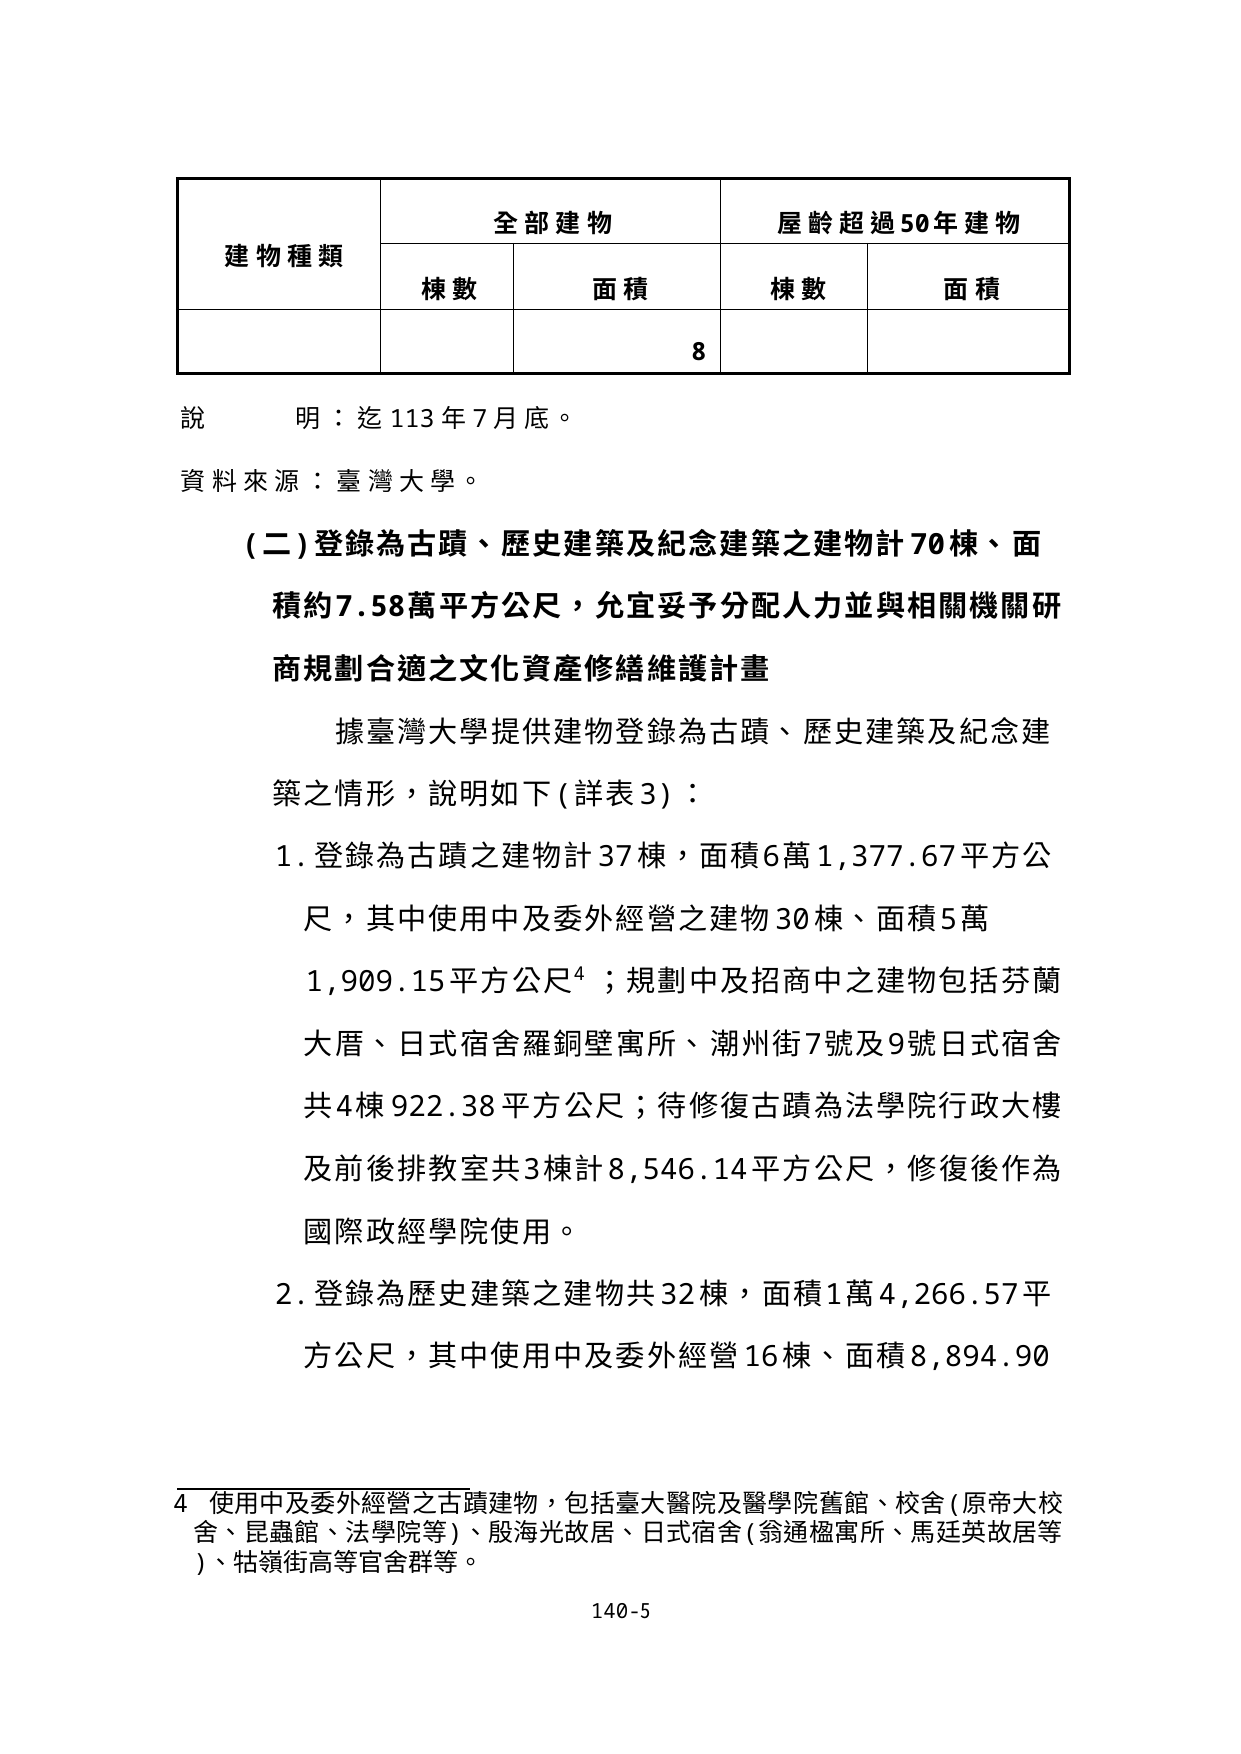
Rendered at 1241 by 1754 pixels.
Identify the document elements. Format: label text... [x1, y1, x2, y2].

table_header 屋齡超過50年建物 [721, 180, 1068, 243]
table_cell 棟數 [381, 244, 513, 308]
text 資料來源：臺灣大學。 [177, 438, 1063, 500]
text 1.登錄為古蹟之建物計37棟，面積6萬1,377.67平方公尺，其中使用中及委外經營之建物30棟、面積5萬1,909.15平方公尺；規劃中及招商中之建物包括芬蘭大厝、日式宿舍羅銅壁寓所、潮州街7號及9號日式宿舍共4棟922.38平方公尺；待修復古蹟為法學院行政大樓及前後排教室共3棟計8,546.14平方公尺，修復後作為國際政經學院使用。 [266, 813, 1063, 1250]
table_cell [868, 310, 1068, 372]
table_cell 棟數 [721, 244, 867, 308]
table_cell [381, 310, 513, 372]
text 據臺灣大學提供建物登錄為古蹟、歷史建築及紀念建築之情形，說明如下(詳表3)： [266, 688, 1063, 813]
table_cell 面積 [868, 244, 1068, 308]
table_cell 面積 [514, 244, 720, 308]
text 說 明：迄113年7月底。 [177, 375, 1063, 438]
table_cell [721, 310, 867, 372]
text (二)登錄為古蹟、歷史建築及紀念建築之建物計70棟、面積約7.58萬平方公尺，允宜妥予分配人力並與相關機關研商規劃合適之文化資產修繕維護計畫 [236, 500, 1063, 688]
table_cell 8 [514, 310, 720, 372]
text 使用中及委外經營之古蹟建物，包括臺大醫院及醫學院舊館、校舍(原帝大校舍、昆蟲館、法學院等)、殷海光故居、日式宿舍(翁通楹寓所、馬廷英故居等)、牯嶺街高等官舍群等。 [173, 1489, 1063, 1577]
text 2.登錄為歷史建築之建物共32棟，面積1萬4,266.57平方公尺，其中使用中及委外經營16棟、面積8,894.90平方公尺，規劃中之歷史建築12棟(2,106.24平方公尺)，包括青田街、新生南路1段、瑞安街264巷等日式宿舍；訴訟中1棟係青田街沈剛伯故居；撥用中2棟；待修復係僑光堂1棟。 [266, 1250, 1063, 1375]
table_header 全部建物 [381, 180, 720, 243]
table_cell [179, 310, 380, 372]
table_header 建物種類 [179, 180, 380, 308]
